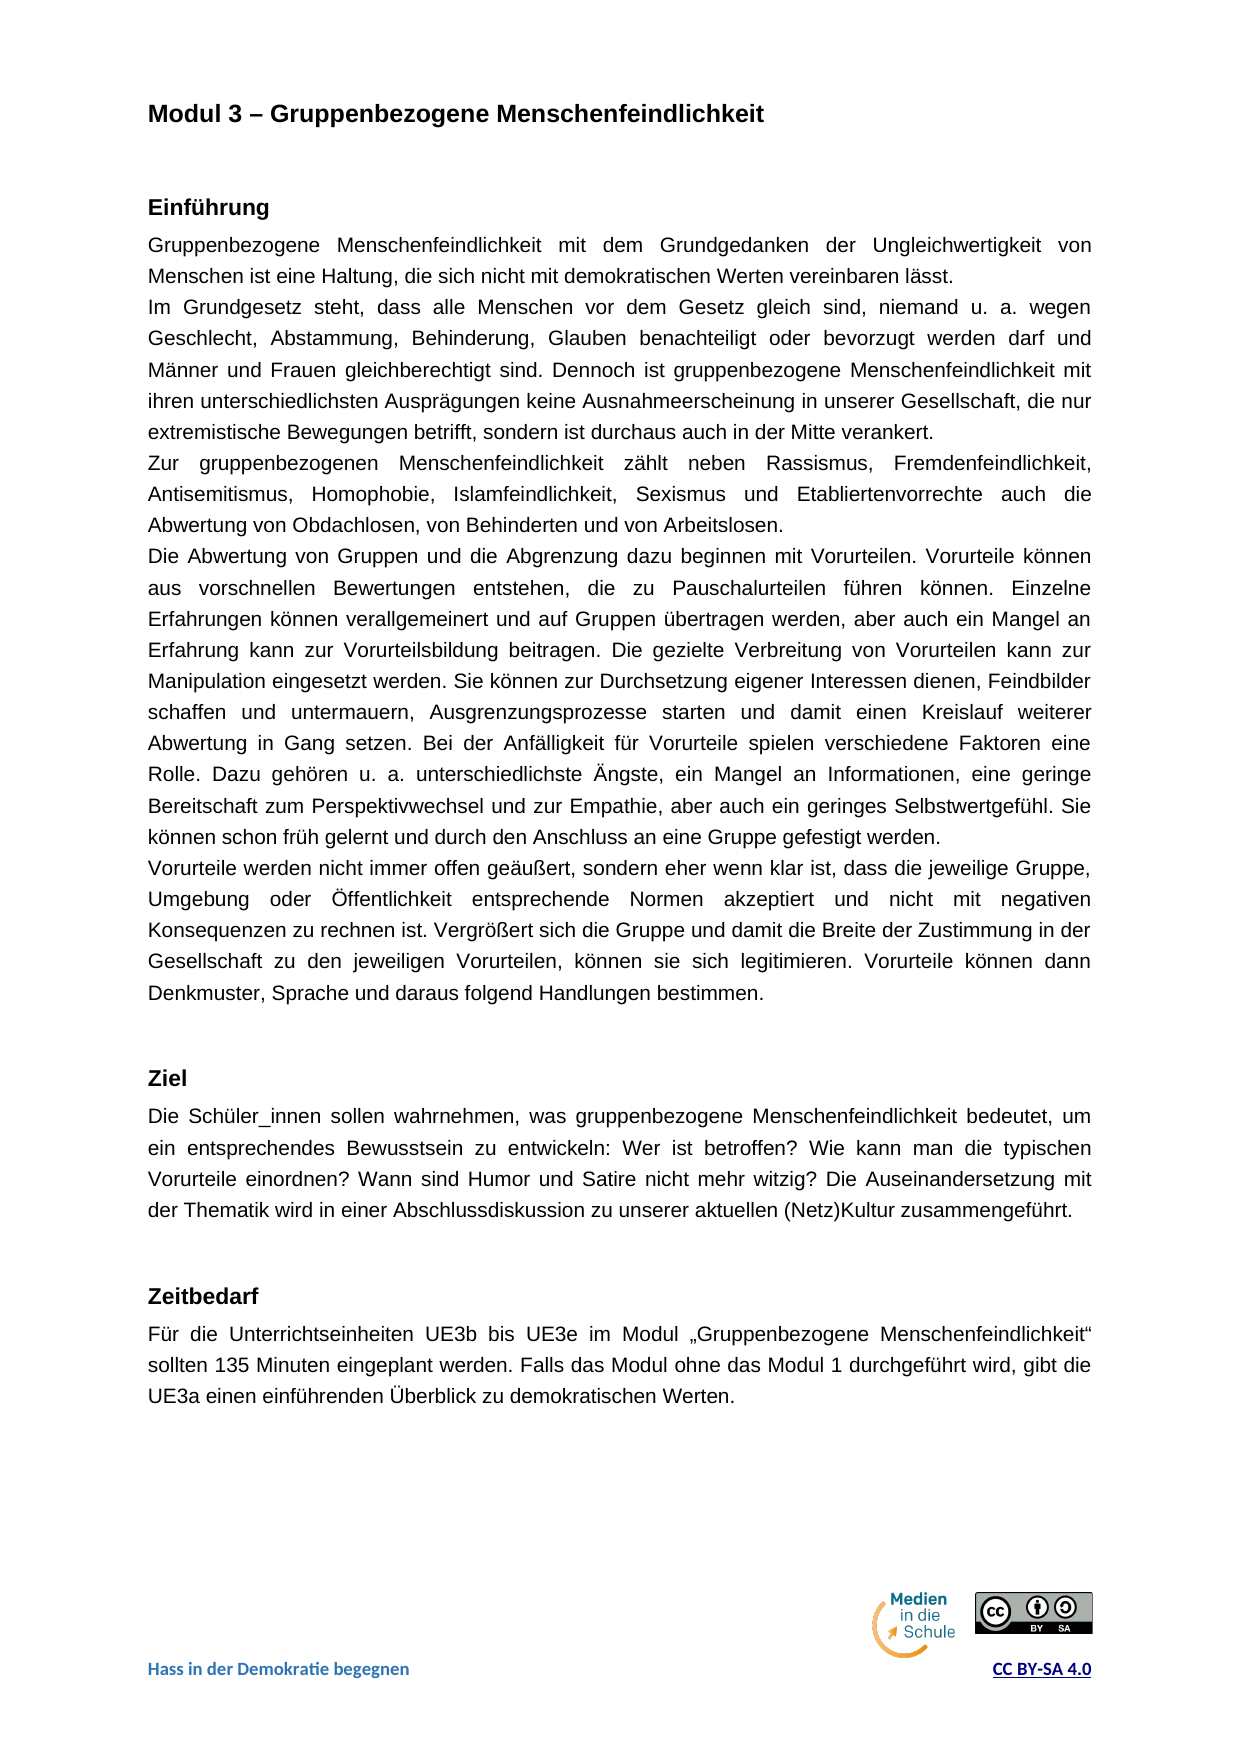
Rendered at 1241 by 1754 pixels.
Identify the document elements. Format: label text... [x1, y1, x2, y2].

text Die Schüler_innen sollen wahrnehmen, was gruppenbezogene Menschenfeindlichkeit bedeutet, um ein entsprechendes Bewusstsein zu entwickeln: Wer ist betroffen? Wie kann man die typischen Vorurteile einordnen? Wann sind Humor und Satire nicht mehr witzig? Die Auseinandersetzung mit der Thematik wird in einer Abschlussdiskussion zu unserer aktuellen (Netz)Kultur zusammengeführt. [148, 1104, 1093, 1222]
text Im Grundgesetz steht, dass alle Menschen vor dem Gesetz gleich sind, niemand u. a. wegen Geschlecht, Abstammung, Behinderung, Glauben benachteiligt oder bevorzugt werden darf und Männer und Frauen gleichberechtigt sind. Dennoch ist gruppenbezogene Menschenfeindlichkeit mit ihren unterschiedlichsten Ausprägungen keine Ausnahmeerscheinung in unserer Gesellschaft, die nur extremistische Bewegungen betrifft, sondern ist durchaus auch in der Mitte verankert. [148, 295, 1093, 444]
text Die Abwertung von Gruppen und die Abgrenzung dazu beginnen mit Vorurteilen. Vorurteile können aus vorschnellen Bewertungen entstehen, die zu Pauschalurteilen führen können. Einzelne Erfahrungen können verallgemeinert und auf Gruppen übertragen werden, aber auch ein Mangel an Erfahrung kann zur Vorurteilsbildung beitragen. Die gezielte Verbreitung von Vorurteilen kann zur Manipulation eingesetzt werden. Sie können zur Durchsetzung eigener Interessen dienen, Feindbilder schaffen und untermauern, Ausgrenzungsprozesse starten und damit einen Kreislauf weiterer Abwertung in Gang setzen. Bei der Anfälligkeit für Vorurteile spielen verschiedene Faktoren eine Rolle. Dazu gehören u. a. unterschiedlichste Ängste, ein Mangel an Informationen, eine geringe Bereitschaft zum Perspektivwechsel und zur Empathie, aber auch ein geringes Selbstwertgefühl. Sie können schon früh gelernt und durch den Anschluss an eine Gruppe gefestigt werden. [148, 544, 1093, 848]
text Zeitbedarf [148, 1283, 1093, 1309]
text Zur gruppenbezogenen Menschenfeindlichkeit zählt neben Rassismus, Fremdenfeindlichkeit, Antisemitismus, Homophobie, Islamfeindlichkeit, Sexismus und Etabliertenvorrechte auch die Abwertung von Obdachlosen, von Behinderten und von Arbeitslosen. [148, 451, 1093, 537]
text Modul 3 – Gruppenbezogene Menschenfeindlichkeit [148, 99, 1093, 127]
text Für die Unterrichtseinheiten UE3b bis UE3e im Modul „Gruppenbezogene Menschenfeindlichkeit“ sollten 135 Minuten eingeplant werden. Falls das Modul ohne das Modul 1 durchgeführt wird, gibt die UE3a einen einführenden Überblick zu demokratischen Werten. [148, 1322, 1093, 1408]
text Gruppenbezogene Menschenfeindlichkeit mit dem Grundgedanken der Ungleichwertigkeit von Menschen ist eine Haltung, die sich nicht mit demokratischen Werten vereinbaren lässt. [148, 233, 1093, 288]
text Einführung [148, 194, 1093, 220]
text Ziel [148, 1065, 1093, 1092]
text Vorurteile werden nicht immer offen geäußert, sondern eher wenn klar ist, dass die jeweilige Gruppe, Umgebung oder Öffentlichkeit entsprechende Normen akzeptiert und nicht mit negativen Konsequenzen zu rechnen ist. Vergrößert sich die Gruppe und damit die Breite der Zustimmung in der Gesellschaft zu den jeweiligen Vorurteilen, können sie sich legitimieren. Vorurteile können dann Denkmuster, Sprache und daraus folgend Handlungen bestimmen. [148, 856, 1093, 1004]
